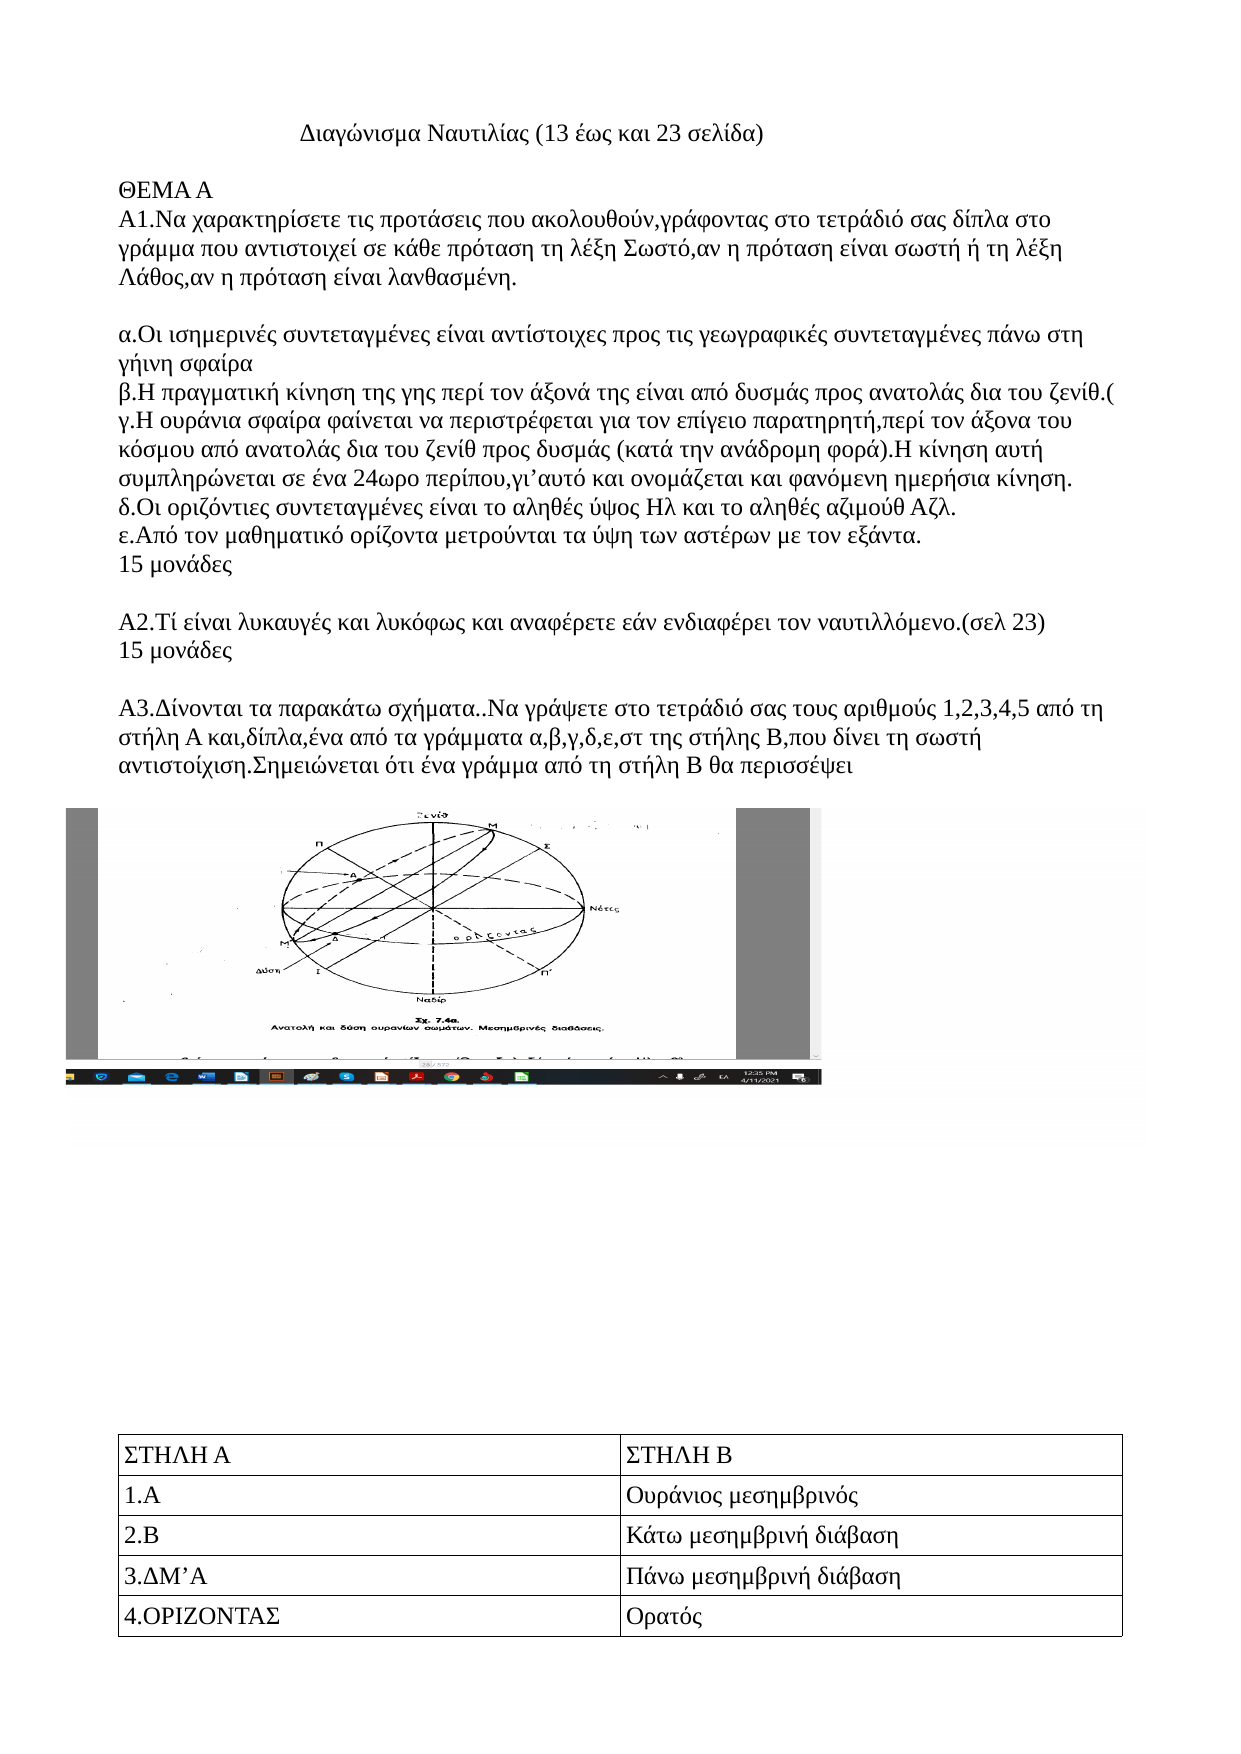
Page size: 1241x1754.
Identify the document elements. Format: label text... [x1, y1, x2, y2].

text Α3.Δίνονται τα παρακάτω σχήματα..Να γράψετε στο τετράδιό σας τους αριθμούς 1,2,3,4,5 από τη στήλη Α και,δίπλα,ένα από τα γράμματα α,β,γ,δ,ε,στ της στήλης Β,που δίνει τη σωστή αντιστοίχιση.Σημειώνεται ότι ένα γράμμα από τη στήλη Β θα περισσέψει [118, 693, 1122, 779]
text δ.Οι οριζόντιες συντεταγμένες είναι το αληθές ύψος Ηλ και το αληθές αζιμούθ Αζλ. [118, 492, 1122, 521]
table_header ΣΤΗΛΗ Β [621, 1435, 1122, 1474]
table_cell Πάνω μεσημβρινή διάβαση [621, 1556, 1122, 1595]
text 15 μονάδες [118, 549, 1122, 578]
table_cell 2.Β [119, 1516, 620, 1555]
text 15 μονάδες [118, 636, 1122, 664]
table_cell 1.Α [119, 1476, 620, 1515]
text ΘΕΜΑ Α [118, 176, 1122, 204]
text β.Η πραγματική κίνηση της γης περί τον άξονά της είναι από δυσμάς προς ανατολάς δια του ζενίθ.( [118, 377, 1122, 406]
table_cell Κάτω μεσημβρινή διάβαση [621, 1516, 1122, 1555]
text A2.Τί είναι λυκαυγές και λυκόφως και αναφέρετε εάν ενδιαφέρει τον ναυτιλλόμενο.(σελ 23) [118, 607, 1122, 636]
text Α1.Να χαρακτηρίσετε τις προτάσεις που ακολουθούν,γράφοντας στο τετράδιό σας δίπλα στο γράμμα που αντιστοιχεί σε κάθε πρόταση τη λέξη Σωστό,αν η πρόταση είναι σωστή ή τη λέξη Λάθος,αν η πρόταση είναι λανθασμένη. [118, 204, 1122, 291]
table_header ΣΤΗΛΗ Α [119, 1435, 620, 1474]
text Διαγώνισμα Ναυτιλίας (13 έως και 23 σελίδα) [118, 118, 1122, 147]
text α.Οι ισημερινές συντεταγμένες είναι αντίστοιχες προς τις γεωγραφικές συντεταγμένες πάνω στη γήινη σφαίρα [118, 319, 1122, 377]
table_cell Ορατός [621, 1596, 1122, 1636]
text γ.Η ουράνια σφαίρα φαίνεται να περιστρέφεται για τον επίγειο παρατηρητή,περί τον άξονα του κόσμου από ανατολάς δια του ζενίθ προς δυσμάς (κατά την ανάδρομη φορά).Η κίνηση αυτή συμπληρώνεται σε ένα 24ωρο περίπου,γι’αυτό και ονομάζεται και φανόμενη ημερήσια κίνηση. [118, 406, 1122, 492]
table_cell 3.ΔΜ’Α [119, 1556, 620, 1595]
table_cell Ουράνιος μεσημβρινός [621, 1476, 1122, 1515]
picture [65, 808, 1150, 1147]
text ε.Από τον μαθηματικό ορίζοντα μετρούνται τα ύψη των αστέρων με τον εξάντα. [118, 521, 1122, 549]
table_cell 4.ΟΡΙΖΟΝΤΑΣ [119, 1596, 620, 1636]
